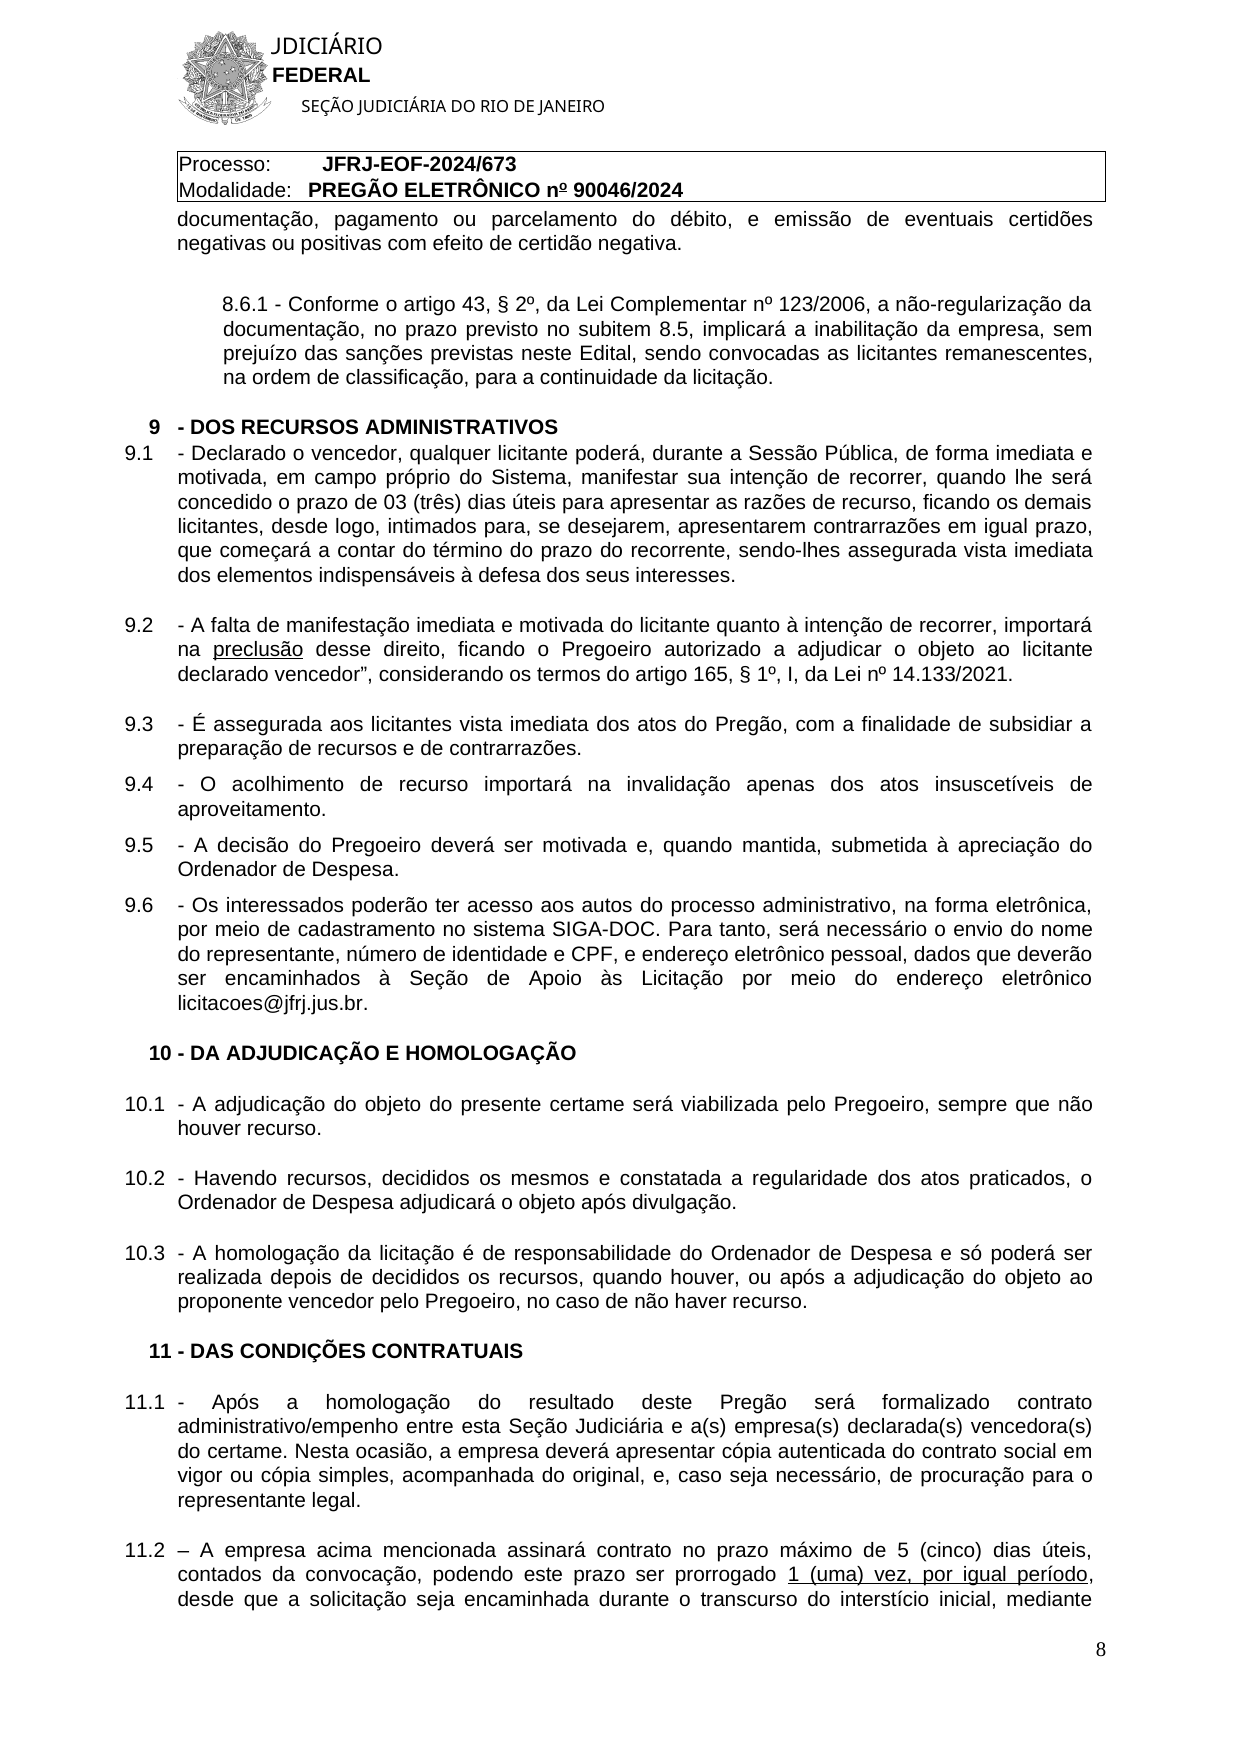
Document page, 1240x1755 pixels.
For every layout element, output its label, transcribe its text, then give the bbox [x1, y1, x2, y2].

list - Declarado o vencedor, qualquer licitante poderá, durante a Sessão Pública, de forma imediata e motivada, em campo próprio do Sistema, manifestar sua intenção de recorrer, quando lhe será concedido o prazo de 03 (três) dias úteis para apresentar as razões de recurso, ficando os demais licitantes, desde logo, intimados para, se desejarem, apresentarem contrarrazões em igual prazo, que começará a contar do término do prazo do recorrente, sendo-lhes assegurada vista imediata dos elementos indispensáveis à defesa dos seus interesses. [124, 441, 1094, 587]
list - A adjudicação do objeto do presente certame será viabilizada pelo Pregoeiro, sempre que não houver recurso. [124, 1091, 1094, 1140]
list - Havendo recursos, decididos os mesmos e constatada a regularidade dos atos praticados, o Ordenador de Despesa adjudicará o objeto após divulgação. [124, 1166, 1094, 1214]
list – A empresa acima mencionada assinará contrato no prazo máximo de 5 (cinco) dias úteis, contados da convocação, podendo este prazo ser prorrogado 1 (uma) vez, por igual período, desde que a solicitação seja encaminhada durante o transcurso do interstício inicial, mediante [124, 1538, 1094, 1610]
list - A homologação da licitação é de responsabilidade do Ordenador de Despesa e só poderá ser realizada depois de decididos os recursos, quando houver, ou após a adjudicação do objeto ao proponente vencedor pelo Pregoeiro, no caso de não haver recurso. [124, 1240, 1094, 1313]
list - DOS RECURSOS ADMINISTRATIVOS [148, 415, 1094, 439]
list - Os interessados poderão ter acesso aos autos do processo administrativo, na forma eletrônica, por meio de cadastramento no sistema SIGA-DOC. Para tanto, será necessário o envio do nome do representante, número de identidade e CPF, e endereço eletrônico pessoal, dados que deverão ser encaminhados à Seção de Apoio às Licitação por meio do endereço eletrônico licitacoes@jfrj.jus.br. [124, 893, 1094, 1014]
list - DAS CONDIÇÕES CONTRATUAIS [148, 1339, 1094, 1363]
list - DA ADJUDICAÇÃO E HOMOLOGAÇÃO [148, 1041, 1094, 1064]
text documentação, pagamento ou parcelamento do débito, e emissão de eventuais certidões negativas ou positivas com efeito de certidão negativa. [176, 206, 1094, 255]
text 8.6.1 - Conforme o artigo 43, § 2º, da Lei Complementar nº 123/2006, a não-regularização da documentação, no prazo previsto no subitem 8.5, implicará a inabilitação da empresa, sem prejuízo das sanções previstas neste Edital, sendo convocadas as licitantes remanescentes, na ordem de classificação, para a continuidade da licitação. [222, 292, 1094, 389]
list - Após a homologação do resultado deste Pregão será formalizado contrato administrativo/empenho entre esta Seção Judiciária e a(s) empresa(s) declarada(s) vencedora(s) do certame. Nesta ocasião, a empresa deverá apresentar cópia autenticada do contrato social em vigor ou cópia simples, acompanhada do original, e, caso seja necessário, de procuração para o representante legal. [124, 1390, 1094, 1511]
list - A decisão do Pregoeiro deverá ser motivada e, quando mantida, submetida à apreciação do Ordenador de Despesa. [124, 832, 1094, 881]
list - O acolhimento de recurso importará na invalidação apenas dos atos insuscetíveis de aproveitamento. [124, 772, 1094, 820]
list - A falta de manifestação imediata e motivada do licitante quanto à intenção de recorrer, importará na preclusão desse direito, ficando o Pregoeiro autorizado a adjudicar o objeto ao licitante declarado vencedor”, considerando os termos do artigo 165, § 1º, I, da Lei nº 14.133/2021. [124, 613, 1094, 685]
list - É assegurada aos licitantes vista imediata dos atos do Pregão, com a finalidade de subsidiar a preparação de recursos e de contrarrazões. [124, 712, 1094, 760]
